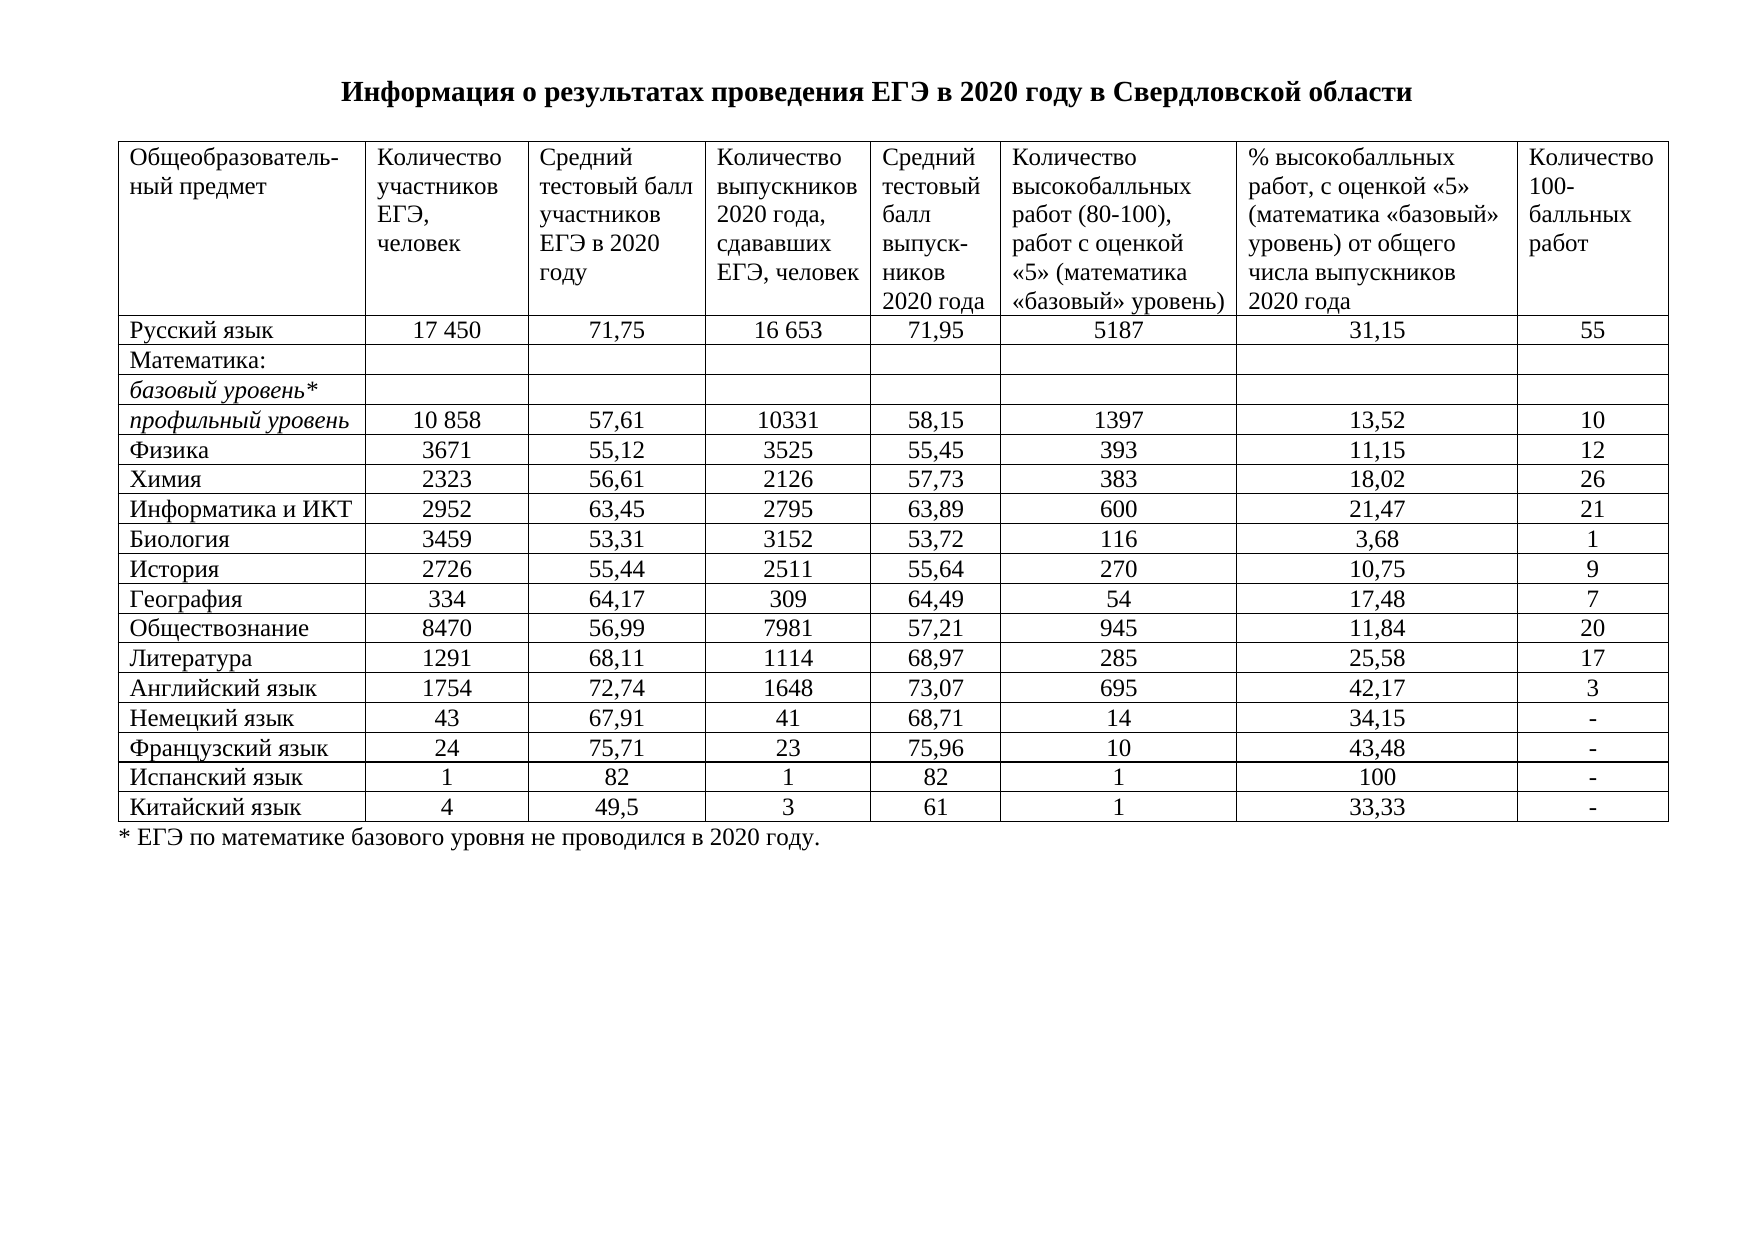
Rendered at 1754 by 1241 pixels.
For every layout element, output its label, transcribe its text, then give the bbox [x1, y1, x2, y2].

table_cell [529, 375, 705, 404]
table_cell Биология [119, 524, 365, 553]
table_cell 58,15 [871, 405, 1000, 434]
table_cell 12 [1518, 435, 1668, 463]
table_cell 270 [1001, 554, 1236, 583]
table_cell [366, 345, 528, 374]
table_cell 17 [1518, 643, 1668, 672]
table_cell [529, 345, 705, 374]
table_cell 57,21 [871, 614, 1000, 642]
table_cell 1 [1001, 763, 1236, 791]
table_cell 1291 [366, 643, 528, 672]
table_cell 2323 [366, 465, 528, 493]
table_cell [871, 375, 1000, 404]
table_cell 25,58 [1237, 643, 1517, 672]
table_cell 2795 [706, 494, 870, 523]
table_cell 53,31 [529, 524, 705, 553]
table_header Количество 100-балльных работ [1518, 142, 1668, 314]
table_cell 64,17 [529, 584, 705, 612]
table_cell 14 [1001, 703, 1236, 732]
table_cell Литература [119, 643, 365, 672]
table_cell Немецкий язык [119, 703, 365, 732]
table_cell 68,97 [871, 643, 1000, 672]
table_cell 3,68 [1237, 524, 1517, 553]
table_cell 56,61 [529, 465, 705, 493]
table_cell Обществознание [119, 614, 365, 642]
table_header Количество участников ЕГЭ, человек [366, 142, 528, 314]
table_cell 55,12 [529, 435, 705, 463]
table_cell 1 [366, 763, 528, 791]
table_cell 63,89 [871, 494, 1000, 523]
table_cell 11,84 [1237, 614, 1517, 642]
table_cell 57,61 [529, 405, 705, 434]
table_cell 10 [1001, 733, 1236, 761]
table_cell 3459 [366, 524, 528, 553]
table_cell [366, 375, 528, 404]
table_cell 73,07 [871, 673, 1000, 702]
table_cell 3152 [706, 524, 870, 553]
table_cell 55,45 [871, 435, 1000, 463]
table_cell 42,17 [1237, 673, 1517, 702]
table_cell 1 [1001, 792, 1236, 821]
table_cell 2126 [706, 465, 870, 493]
table_cell [1237, 345, 1517, 374]
table_cell 68,11 [529, 643, 705, 672]
table_cell 1114 [706, 643, 870, 672]
table_cell - [1518, 792, 1668, 821]
table_cell Информатика и ИКТ [119, 494, 365, 523]
table_cell 68,71 [871, 703, 1000, 732]
table_cell Физика [119, 435, 365, 463]
table_cell 695 [1001, 673, 1236, 702]
table_cell 57,73 [871, 465, 1000, 493]
table_header Средний тестовый балл участников ЕГЭ в 2020 году [529, 142, 705, 314]
table_cell 5187 [1001, 316, 1236, 344]
table_cell [871, 345, 1000, 374]
table_cell 9 [1518, 554, 1668, 583]
table_cell 13,52 [1237, 405, 1517, 434]
table_cell Химия [119, 465, 365, 493]
table_cell 100 [1237, 763, 1517, 791]
table_cell 309 [706, 584, 870, 612]
table_cell 26 [1518, 465, 1668, 493]
table_cell Русский язык [119, 316, 365, 344]
table_cell [706, 375, 870, 404]
table_cell История [119, 554, 365, 583]
table_cell - [1518, 733, 1668, 761]
table_cell 55,44 [529, 554, 705, 583]
table_cell базовый уровень* [119, 375, 365, 404]
text * ЕГЭ по математике базового уровня не проводился в 2020 году. [118, 822, 1636, 851]
table_cell 17,48 [1237, 584, 1517, 612]
table_cell 7 [1518, 584, 1668, 612]
table_cell 72,74 [529, 673, 705, 702]
table_cell 10,75 [1237, 554, 1517, 583]
table_cell 8470 [366, 614, 528, 642]
table_cell [1001, 345, 1236, 374]
table_cell 3 [1518, 673, 1668, 702]
text Информация о результатах проведения ЕГЭ в 2020 году в Свердловской области [118, 74, 1636, 107]
table_cell 53,72 [871, 524, 1000, 553]
table_header Средний тестовый балл выпуск-ников 2020 года [871, 142, 1000, 314]
table_cell 2726 [366, 554, 528, 583]
table_cell Китайский язык [119, 792, 365, 821]
table_cell 10 858 [366, 405, 528, 434]
table_cell 17 450 [366, 316, 528, 344]
table_cell 71,75 [529, 316, 705, 344]
table_cell 11,15 [1237, 435, 1517, 463]
table_cell - [1518, 763, 1668, 791]
table_cell [1237, 375, 1517, 404]
table_cell 2952 [366, 494, 528, 523]
table_cell 16 653 [706, 316, 870, 344]
table_cell 3 [706, 792, 870, 821]
table_cell 18,02 [1237, 465, 1517, 493]
table_cell Испанский язык [119, 763, 365, 791]
table_cell 67,91 [529, 703, 705, 732]
table_cell 23 [706, 733, 870, 761]
table_cell 64,49 [871, 584, 1000, 612]
table_cell [706, 345, 870, 374]
table_cell [1518, 345, 1668, 374]
table_cell - [1518, 703, 1668, 732]
table_cell 3671 [366, 435, 528, 463]
table_cell 1 [706, 763, 870, 791]
table_header Общеобразователь-ный предмет [119, 142, 365, 314]
table_cell 43,48 [1237, 733, 1517, 761]
table_cell 3525 [706, 435, 870, 463]
table_cell 56,99 [529, 614, 705, 642]
table_cell 21,47 [1237, 494, 1517, 523]
table_cell 34,15 [1237, 703, 1517, 732]
table_cell 55,64 [871, 554, 1000, 583]
table_cell [1518, 375, 1668, 404]
table_header Количество высокобалльных работ (80-100), работ с оценкой «5» (математика «базовый» уровень) [1001, 142, 1236, 314]
table_cell 75,71 [529, 733, 705, 761]
table_cell 393 [1001, 435, 1236, 463]
table_cell 54 [1001, 584, 1236, 612]
table_cell География [119, 584, 365, 612]
table_cell 7981 [706, 614, 870, 642]
table_cell 21 [1518, 494, 1668, 523]
table_cell Математика: [119, 345, 365, 374]
table_cell 63,45 [529, 494, 705, 523]
table_cell 82 [871, 763, 1000, 791]
table_header % высокобалльных работ, с оценкой «5» (математика «базовый» уровень) от общего числа выпускников 2020 года [1237, 142, 1517, 314]
table_cell Французский язык [119, 733, 365, 761]
table_cell 20 [1518, 614, 1668, 642]
table_cell 24 [366, 733, 528, 761]
table_cell 4 [366, 792, 528, 821]
table_header Количество выпускников 2020 года, сдававших ЕГЭ, человек [706, 142, 870, 314]
table_cell 600 [1001, 494, 1236, 523]
table_cell 82 [529, 763, 705, 791]
table_cell 285 [1001, 643, 1236, 672]
table_cell 945 [1001, 614, 1236, 642]
table_cell 61 [871, 792, 1000, 821]
table_cell профильный уровень [119, 405, 365, 434]
table_cell [1001, 375, 1236, 404]
table_cell 33,33 [1237, 792, 1517, 821]
table_cell 1648 [706, 673, 870, 702]
table_cell 383 [1001, 465, 1236, 493]
table_cell Английский язык [119, 673, 365, 702]
table_cell 1754 [366, 673, 528, 702]
table_cell 1397 [1001, 405, 1236, 434]
table_cell 1 [1518, 524, 1668, 553]
table_cell 10 [1518, 405, 1668, 434]
table_cell 41 [706, 703, 870, 732]
table_cell 10331 [706, 405, 870, 434]
table_cell 31,15 [1237, 316, 1517, 344]
table_cell 55 [1518, 316, 1668, 344]
table_cell 49,5 [529, 792, 705, 821]
table_cell 43 [366, 703, 528, 732]
table_cell 2511 [706, 554, 870, 583]
table_cell 334 [366, 584, 528, 612]
table_cell 75,96 [871, 733, 1000, 761]
table_cell 71,95 [871, 316, 1000, 344]
table_cell 116 [1001, 524, 1236, 553]
